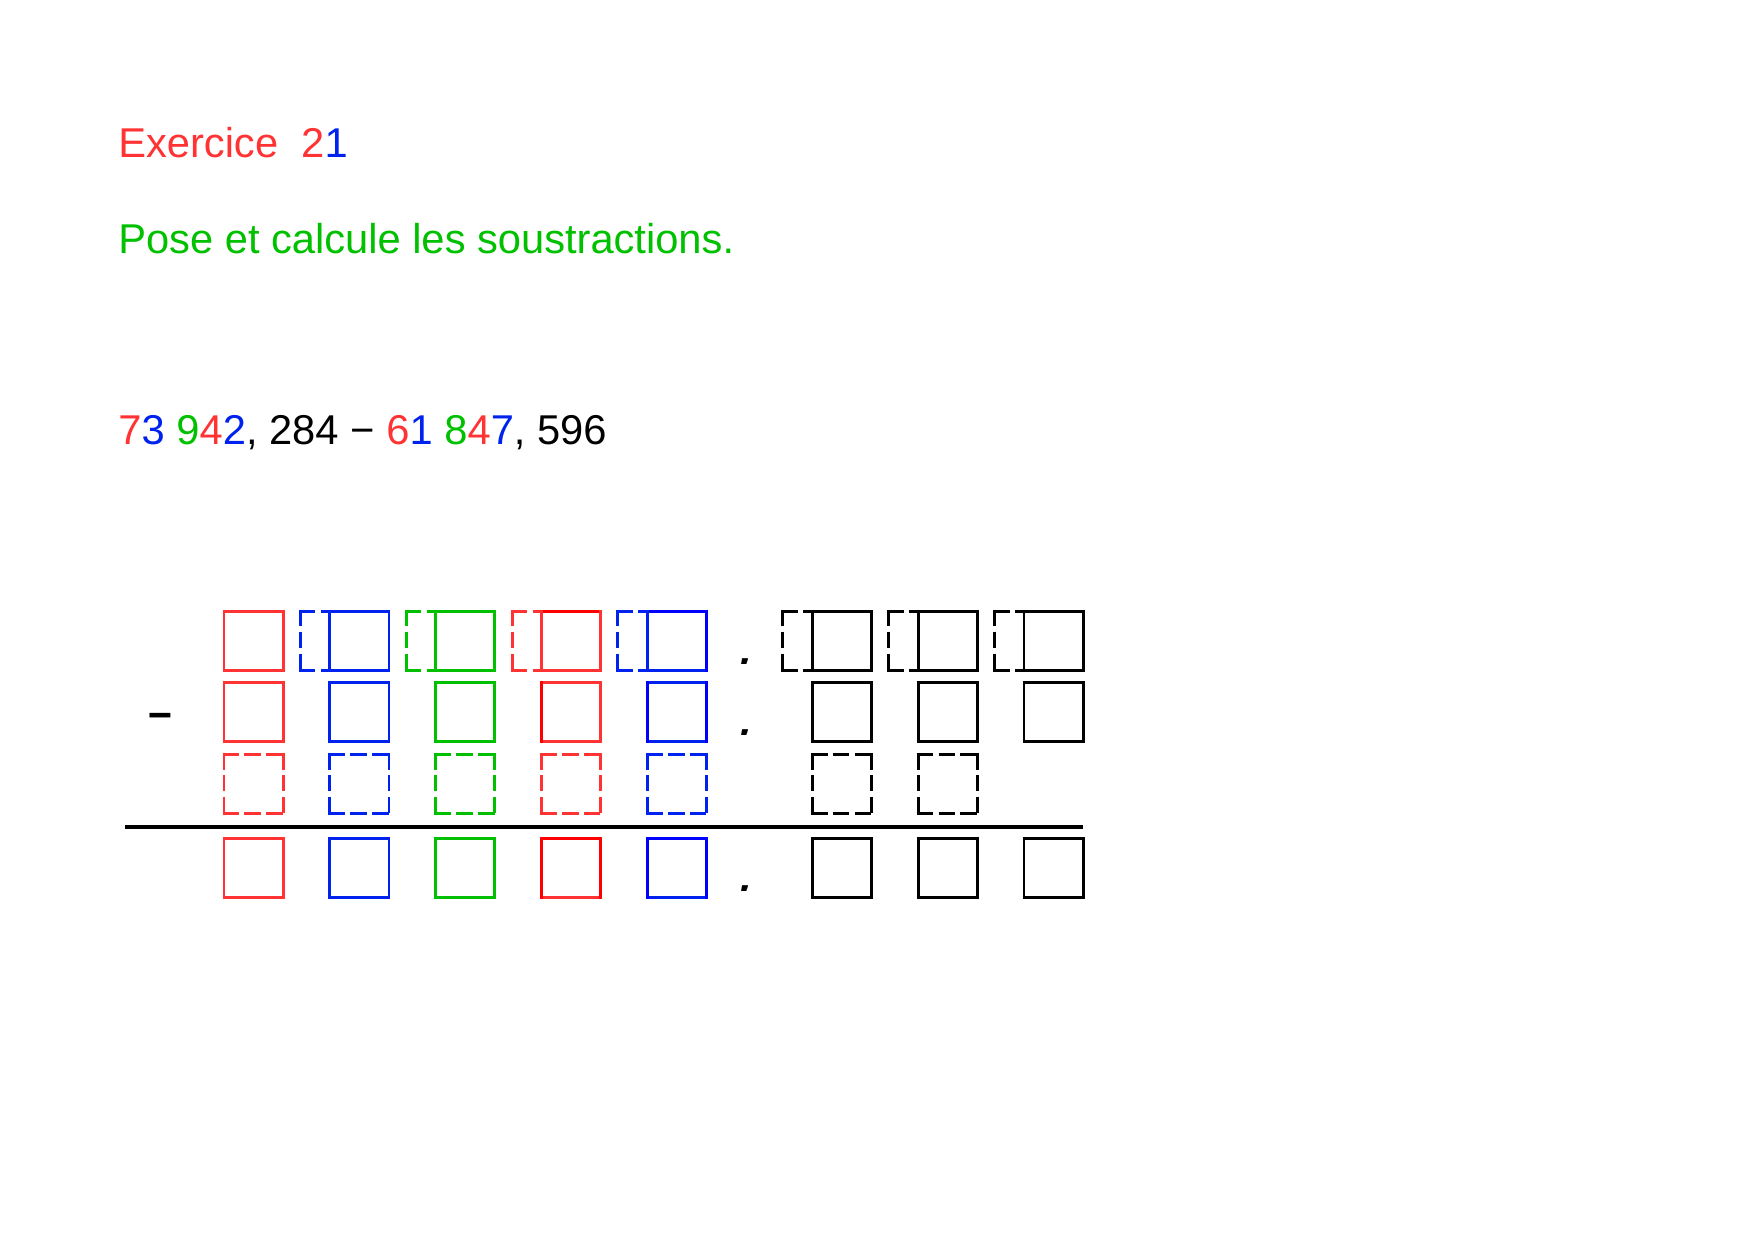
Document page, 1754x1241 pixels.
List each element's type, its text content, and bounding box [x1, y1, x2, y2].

table_cell [118, 740, 125, 753]
table_cell [390, 681, 406, 740]
table_cell [512, 812, 541, 818]
table_cell [118, 812, 125, 818]
table_cell [618, 837, 646, 896]
table_cell [918, 743, 977, 753]
table_header [1024, 597, 1083, 610]
table_cell [1025, 613, 1082, 669]
table_header [224, 597, 283, 610]
table_cell [918, 812, 977, 818]
table_cell [512, 610, 540, 669]
table_cell [601, 740, 618, 753]
table_cell − [125, 681, 194, 740]
table_cell [977, 829, 994, 837]
table_cell [512, 829, 541, 837]
table_cell [1024, 818, 1083, 824]
table_header [125, 597, 194, 610]
table_cell [436, 818, 495, 824]
table_cell [812, 743, 871, 753]
table_header [1083, 597, 1594, 920]
table_cell [1024, 743, 1083, 753]
table_cell [920, 840, 976, 896]
table_cell [512, 681, 540, 740]
table_cell [601, 829, 618, 837]
table_cell [995, 681, 1023, 740]
table_cell [512, 818, 541, 824]
table_cell [224, 818, 283, 824]
table_cell [330, 672, 389, 681]
table_cell [601, 753, 618, 812]
table_cell [706, 753, 783, 812]
table_cell [406, 610, 434, 669]
table_cell [918, 753, 977, 812]
table_cell [406, 681, 434, 740]
table_cell [495, 669, 512, 681]
table_cell [783, 837, 811, 896]
table_cell , [708, 681, 783, 740]
table_cell [125, 753, 194, 812]
table_cell [783, 753, 812, 812]
table_cell [496, 610, 512, 669]
table_cell [648, 818, 706, 824]
table_cell [995, 740, 1024, 753]
table_cell [977, 669, 994, 681]
table_cell [601, 896, 618, 920]
table_cell [330, 829, 389, 837]
table_cell [125, 669, 194, 681]
table_cell [330, 753, 389, 812]
table_cell [390, 610, 406, 669]
table_cell [995, 896, 1024, 920]
table_cell [889, 818, 918, 824]
table_cell [979, 837, 994, 896]
table_cell [496, 681, 512, 740]
table_cell [995, 669, 1024, 681]
table_cell [618, 818, 647, 824]
table_cell [300, 681, 328, 740]
table_cell [331, 613, 388, 669]
table_cell [889, 740, 918, 753]
table_header [889, 597, 918, 610]
table_cell [118, 753, 125, 812]
table_cell [918, 829, 977, 837]
table_header [977, 597, 994, 610]
table_cell [495, 753, 512, 812]
table_cell [194, 753, 224, 812]
table_cell [225, 840, 282, 896]
table_cell [602, 837, 618, 896]
table_cell [871, 896, 888, 920]
table_cell [541, 899, 601, 920]
table_cell [618, 753, 647, 812]
table_cell [871, 753, 888, 812]
table_cell [285, 610, 300, 669]
table_cell [541, 818, 601, 824]
table_cell [389, 740, 406, 753]
table_header [512, 597, 541, 610]
table_cell [436, 743, 495, 753]
table_cell [330, 899, 389, 920]
table_cell [918, 818, 977, 824]
table_cell [783, 740, 812, 753]
table_cell [512, 740, 541, 753]
table_cell [889, 610, 917, 669]
table_cell [125, 837, 194, 896]
table_cell [889, 753, 918, 812]
table_cell [436, 829, 495, 837]
table_cell [783, 818, 812, 824]
table_cell , [708, 837, 783, 896]
table_cell [437, 613, 493, 669]
table_cell [706, 740, 783, 753]
table_cell [543, 840, 599, 896]
table_cell [118, 610, 125, 669]
table_cell [224, 672, 283, 681]
table_cell [1024, 829, 1083, 837]
table_cell [330, 818, 389, 824]
table_cell [512, 837, 540, 896]
table_cell [979, 681, 994, 740]
table_cell [871, 669, 888, 681]
table_cell [389, 753, 406, 812]
table_cell [125, 829, 194, 837]
table_cell [995, 753, 1024, 812]
table_cell [436, 899, 495, 920]
table_cell [814, 684, 870, 740]
table_cell [330, 743, 389, 753]
table_cell [125, 818, 194, 824]
table_cell [871, 818, 888, 824]
table_cell [118, 837, 125, 896]
table_cell [300, 837, 328, 896]
table_cell [495, 818, 512, 824]
table_cell [706, 818, 783, 824]
table_cell [889, 812, 918, 818]
table_cell [224, 829, 283, 837]
text 73 942, 284 − 61 847, 596 [118, 406, 1636, 453]
table_cell [814, 613, 870, 669]
table_cell [194, 812, 224, 818]
table_cell [1025, 840, 1082, 896]
table_cell [512, 896, 541, 920]
table_cell [920, 684, 976, 740]
table_cell [648, 753, 706, 812]
table_cell [618, 812, 647, 818]
table_header [871, 597, 888, 610]
table_cell [125, 896, 194, 920]
table_cell [918, 899, 977, 920]
table_cell [406, 669, 436, 681]
table_cell [285, 681, 300, 740]
table_cell [283, 669, 300, 681]
table_cell [389, 669, 406, 681]
table_cell [871, 812, 888, 818]
text Pose et calcule les soustractions. [118, 214, 1636, 262]
table_cell [541, 672, 601, 681]
table_cell [889, 896, 918, 920]
table_cell , [708, 610, 783, 669]
table_header [300, 597, 330, 610]
table_cell [648, 829, 706, 837]
table_cell [283, 829, 300, 837]
table_cell [300, 896, 330, 920]
table_cell [406, 818, 436, 824]
table_cell [125, 610, 194, 669]
table_cell [995, 610, 1023, 669]
table_header [406, 597, 436, 610]
table_cell [783, 896, 812, 920]
table_cell [194, 818, 224, 824]
table_cell [979, 610, 994, 669]
table_header [783, 597, 812, 610]
table_cell [920, 613, 976, 669]
table_cell [330, 812, 389, 818]
table_cell [783, 829, 812, 837]
table_cell [194, 829, 224, 837]
table_cell [541, 829, 601, 837]
table_cell [618, 896, 647, 920]
table_header [706, 597, 783, 610]
table_cell [812, 899, 871, 920]
table_cell [783, 669, 812, 681]
table_cell [496, 837, 512, 896]
table_cell [1024, 899, 1083, 920]
table_cell [543, 684, 599, 740]
table_cell [601, 818, 618, 824]
table_cell [995, 829, 1024, 837]
table_cell [649, 613, 705, 669]
table_cell [283, 812, 300, 818]
table_cell [194, 669, 224, 681]
table_cell [995, 837, 1023, 896]
table_cell [118, 896, 125, 920]
table_cell [601, 669, 618, 681]
table_cell [871, 740, 888, 753]
table_cell [649, 840, 705, 896]
table_header [118, 597, 125, 610]
table_cell [783, 681, 811, 740]
table_cell [300, 829, 330, 837]
table_cell [495, 740, 512, 753]
table_cell [812, 829, 871, 837]
table_cell [406, 837, 434, 896]
table_cell [300, 610, 328, 669]
table_cell [871, 829, 888, 837]
table_header [918, 597, 977, 610]
table_cell [225, 613, 282, 669]
table_cell [225, 684, 282, 740]
table_header [618, 597, 647, 610]
table_cell [812, 753, 871, 812]
table_cell [649, 684, 705, 740]
table_cell [224, 753, 283, 812]
table_cell [436, 753, 495, 812]
table_cell [889, 837, 917, 896]
table_cell [618, 610, 646, 669]
table_cell [118, 818, 125, 824]
table_cell [283, 753, 300, 812]
table_cell [390, 837, 406, 896]
table_cell [437, 684, 493, 740]
table_cell [331, 684, 388, 740]
table_cell [194, 610, 223, 669]
table_cell [194, 740, 224, 753]
table_cell [706, 896, 783, 920]
table_header [330, 597, 389, 610]
table_cell [648, 812, 706, 818]
table_header [995, 597, 1024, 610]
table_cell [706, 829, 783, 837]
table_cell [512, 753, 541, 812]
table_cell [889, 681, 917, 740]
table_cell [873, 681, 888, 740]
table_cell [512, 669, 541, 681]
table_cell [389, 896, 406, 920]
table_cell [389, 818, 406, 824]
table_cell [618, 681, 646, 740]
table_cell [283, 818, 300, 824]
table_cell [977, 740, 994, 753]
table_cell [495, 812, 512, 818]
table_cell [541, 753, 601, 812]
table_cell [783, 812, 812, 818]
table_cell [283, 740, 300, 753]
table_cell [406, 753, 436, 812]
table_cell [783, 610, 811, 669]
table_cell [1025, 684, 1082, 740]
table_header [283, 597, 300, 610]
table_cell [436, 812, 495, 818]
table_cell [194, 837, 223, 896]
table_cell [889, 669, 918, 681]
table_cell [300, 753, 330, 812]
table_cell [648, 672, 706, 681]
table_cell [125, 812, 194, 818]
table_cell [118, 681, 125, 740]
table_cell [300, 740, 330, 753]
text Exercice 21 [118, 118, 1636, 166]
table_cell [977, 753, 994, 812]
table_cell [601, 812, 618, 818]
table_cell [389, 812, 406, 818]
table_cell [436, 672, 495, 681]
table_cell [406, 740, 436, 753]
table_cell [495, 829, 512, 837]
table_cell [406, 896, 436, 920]
table_cell [495, 896, 512, 920]
table_cell [977, 812, 994, 818]
table_cell [977, 818, 994, 824]
table_cell [300, 818, 330, 824]
table_cell [706, 812, 783, 818]
table_header [648, 597, 706, 610]
table_header [389, 597, 406, 610]
table_cell [812, 812, 871, 818]
table_cell [224, 812, 283, 818]
table_cell [118, 825, 125, 837]
table_cell [602, 681, 618, 740]
table_cell [224, 899, 283, 920]
table_cell [283, 896, 300, 920]
table_cell [194, 681, 223, 740]
table_cell [300, 669, 330, 681]
table_cell [918, 672, 977, 681]
table_cell [406, 812, 436, 818]
table_header [495, 597, 512, 610]
table_cell [602, 610, 618, 669]
table_header [812, 597, 871, 610]
table_cell [118, 669, 125, 681]
table_cell [873, 610, 888, 669]
table_cell [873, 837, 888, 896]
table_cell [648, 743, 706, 753]
table_cell [125, 740, 194, 753]
table_cell [300, 812, 330, 818]
table_cell [812, 818, 871, 824]
table_cell [618, 669, 647, 681]
table_cell [543, 613, 599, 669]
table_cell [437, 840, 493, 896]
table_cell [706, 669, 783, 681]
table_cell [995, 812, 1024, 818]
table_cell [995, 818, 1024, 824]
table_cell [541, 743, 601, 753]
table_cell [331, 840, 388, 896]
table_cell [285, 837, 300, 896]
table_cell [618, 829, 647, 837]
table_cell [648, 899, 706, 920]
table_cell [618, 740, 647, 753]
table_cell [389, 829, 406, 837]
table_cell [1024, 672, 1083, 681]
table_header [436, 597, 495, 610]
table_cell [812, 672, 871, 681]
table_header [541, 597, 601, 610]
table_cell [814, 840, 870, 896]
table_header [194, 597, 224, 610]
table_cell [541, 812, 601, 818]
table_cell [977, 896, 994, 920]
table_cell [889, 829, 918, 837]
table_header [601, 597, 618, 610]
table_cell [1024, 753, 1083, 812]
table_cell [1024, 812, 1083, 818]
table_cell [194, 896, 224, 920]
table_cell [406, 829, 436, 837]
table_cell [224, 743, 283, 753]
